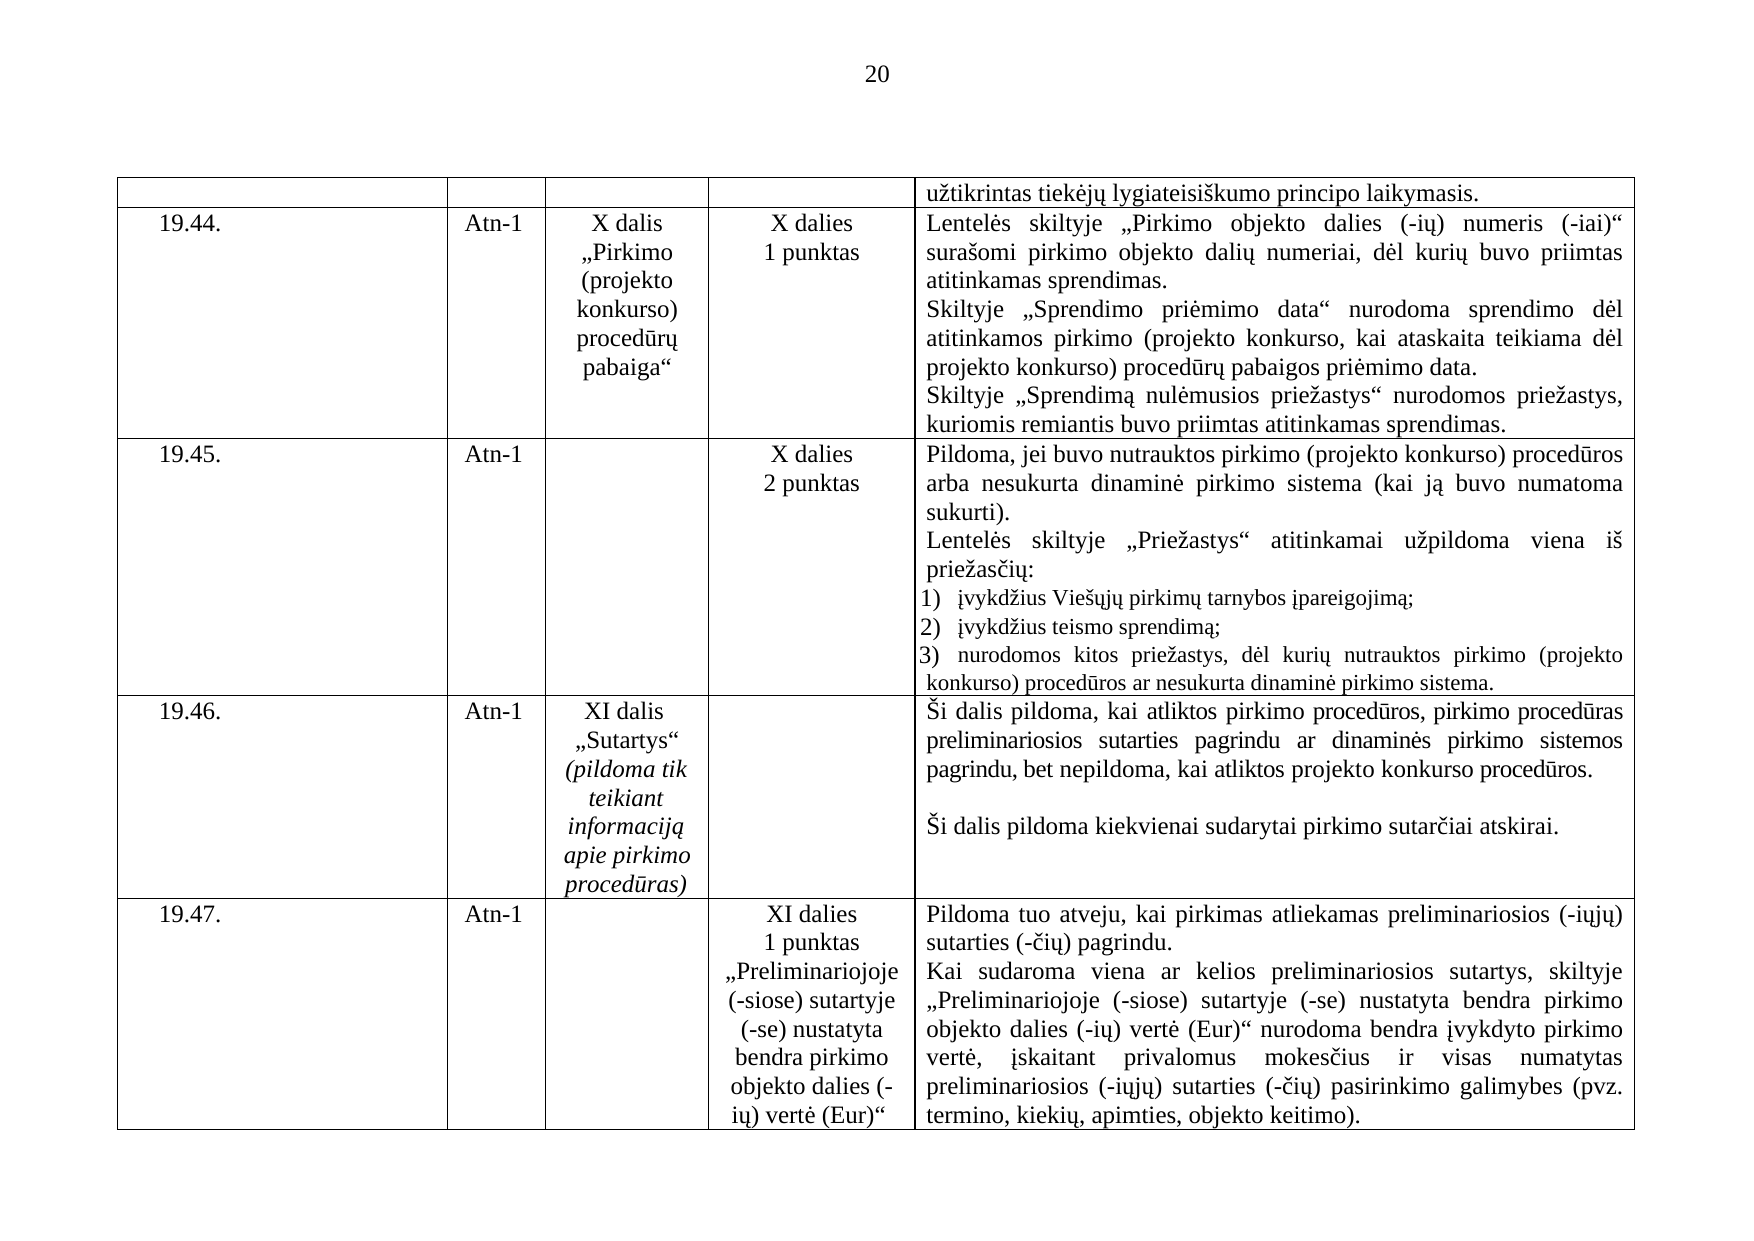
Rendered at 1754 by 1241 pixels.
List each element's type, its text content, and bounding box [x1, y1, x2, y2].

table_cell 19.45. [118, 439, 447, 695]
table_cell 19.44. [118, 208, 447, 438]
table_cell [546, 178, 708, 207]
table_cell [546, 439, 708, 695]
table_cell [709, 178, 914, 207]
table_cell Pildoma, jei buvo nutrauktos pirkimo (projekto konkurso) procedūros arba nesukurta dinaminė pirkimo sistema (kai ją buvo numatoma sukurti). Lentelės skiltyje „Priežastys“ atitinkamai užpildoma viena iš priežasčių: 1) įvykdžius Viešųjų pirkimų tarnybos įpareigojimą; 2) įvykdžius teismo sprendimą; 3) nurodomos kitos priežastys, dėl kurių nutrauktos pirkimo (projekto konkurso) procedūros ar nesukurta dinaminė pirkimo sistema. [916, 439, 1634, 695]
table_cell 19.46. [118, 696, 447, 898]
table_cell X dalies 2 punktas [709, 439, 914, 695]
table_cell 19.47. [118, 899, 447, 1129]
table_cell [448, 178, 545, 207]
table_cell Atn-1 [448, 696, 545, 898]
table_cell Atn-1 [448, 439, 545, 695]
table_cell Atn-1 [448, 208, 545, 438]
table_cell Ši dalis pildoma, kai atliktos pirkimo procedūros, pirkimo procedūras preliminariosios sutarties pagrindu ar dinaminės pirkimo sistemos pagrindu, bet nepildoma, kai atliktos projekto konkurso procedūros. Ši dalis pildoma kiekvienai sudarytai pirkimo sutarčiai atskirai. [916, 696, 1634, 898]
table_cell [546, 899, 708, 1129]
table_cell užtikrintas tiekėjų lygiateisiškumo principo laikymasis. [916, 178, 1634, 207]
table_cell Pildoma tuo atveju, kai pirkimas atliekamas preliminariosios (-iųjų) sutarties (-čių) pagrindu. Kai sudaroma viena ar kelios preliminariosios sutartys, skiltyje „Preliminariojoje (-siose) sutartyje (-se) nustatyta bendra pirkimo objekto dalies (-ių) vertė (Eur)“ nurodoma bendra įvykdyto pirkimo vertė, įskaitant privalomus mokesčius ir visas numatytas preliminariosios (-iųjų) sutarties (-čių) pasirinkimo galimybes (pvz. termino, kiekių, apimties, objekto keitimo). [916, 899, 1634, 1129]
table_cell [118, 178, 447, 207]
table_cell XI dalies 1 punktas „Preliminariojoje (-siose) sutartyje (-se) nustatyta bendra pirkimo objekto dalies (-ių) vertė (Eur)“ [709, 899, 914, 1129]
table_cell X dalis „Pirkimo (projekto konkurso) procedūrų pabaiga“ [546, 208, 708, 438]
table_cell Atn-1 [448, 899, 545, 1129]
table_cell [709, 696, 914, 898]
table_cell XI dalis „Sutartys“ (pildoma tik teikiant informaciją apie pirkimo procedūras) [546, 696, 708, 898]
table_cell Lentelės skiltyje „Pirkimo objekto dalies (-ių) numeris (-iai)“ surašomi pirkimo objekto dalių numeriai, dėl kurių buvo priimtas atitinkamas sprendimas. Skiltyje „Sprendimo priėmimo data“ nurodoma sprendimo dėl atitinkamos pirkimo (projekto konkurso, kai ataskaita teikiama dėl projekto konkurso) procedūrų pabaigos priėmimo data. Skiltyje „Sprendimą nulėmusios priežastys“ nurodomos priežastys, kuriomis remiantis buvo priimtas atitinkamas sprendimas. [916, 208, 1634, 438]
table_cell X dalies 1 punktas [709, 208, 914, 438]
